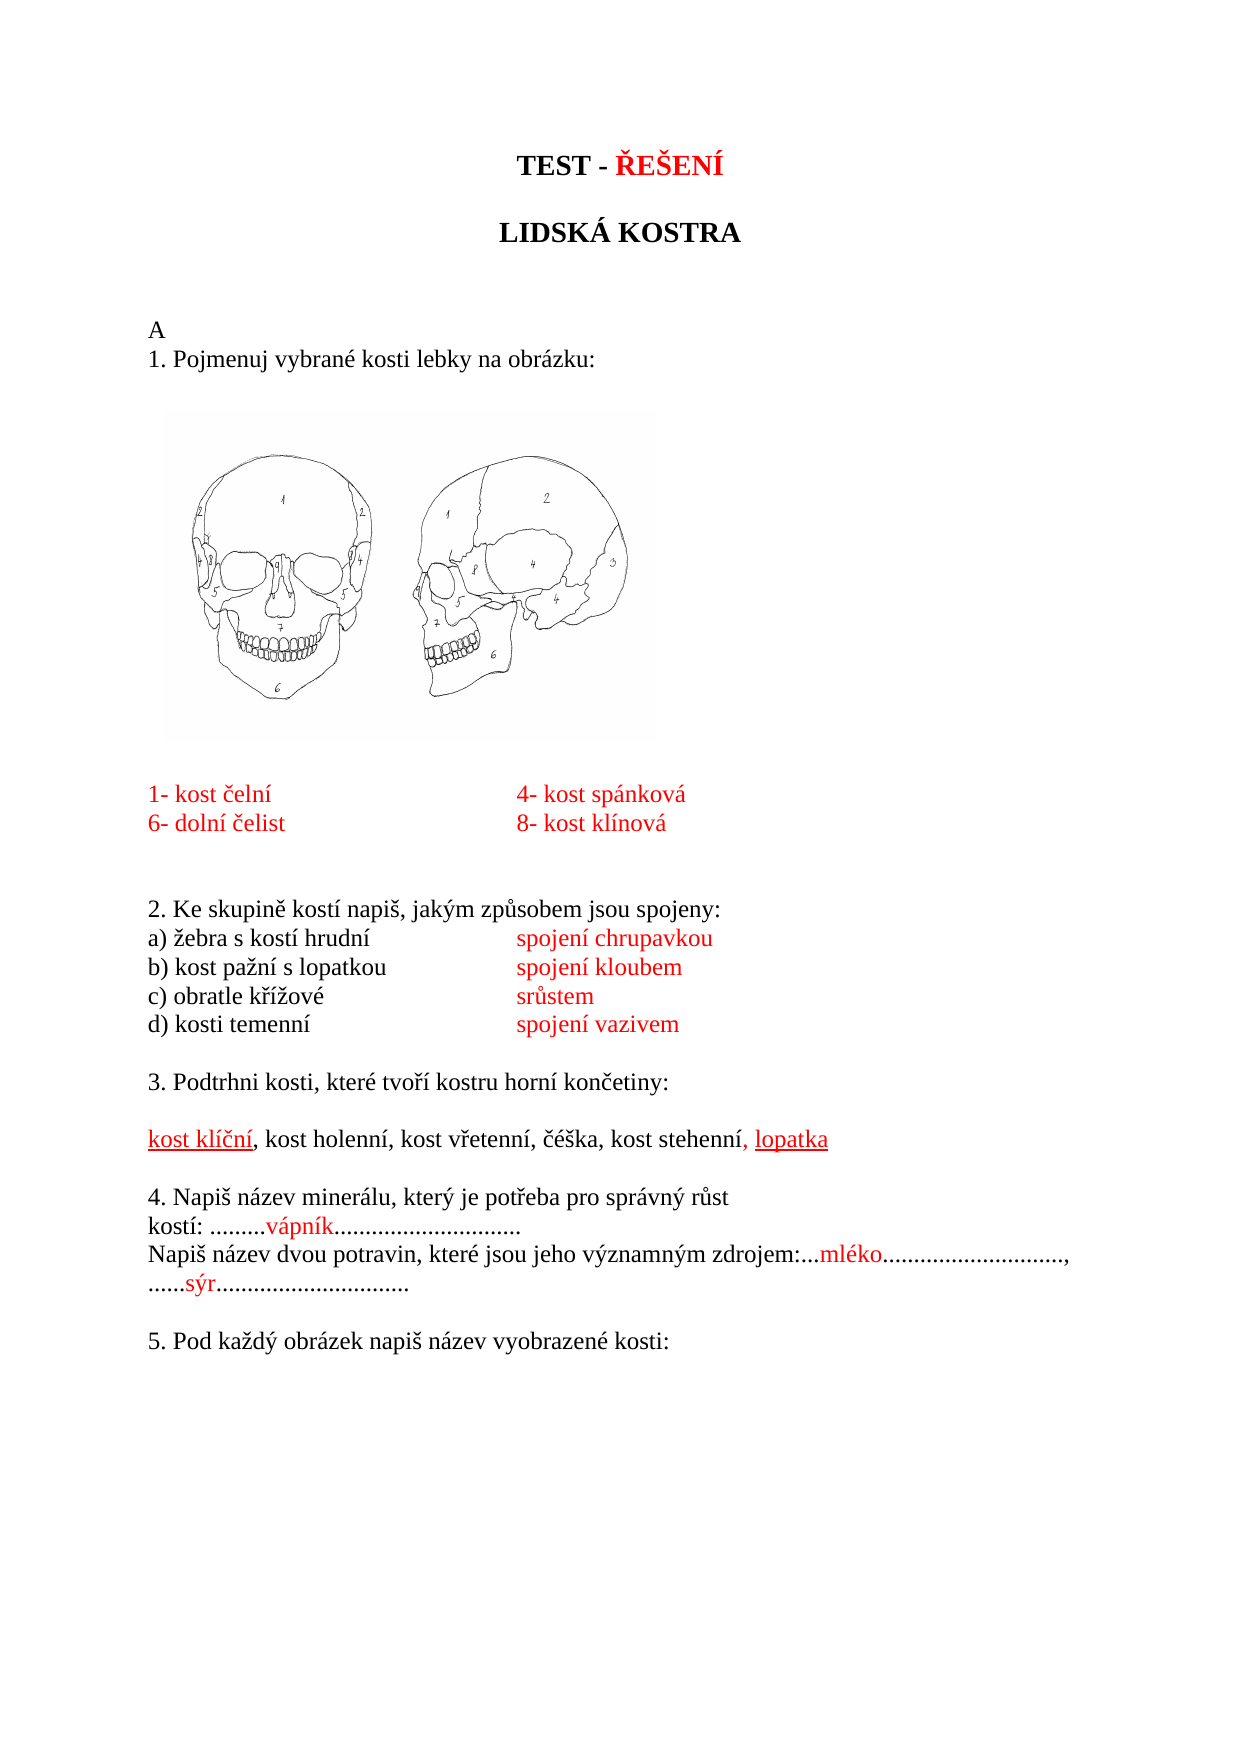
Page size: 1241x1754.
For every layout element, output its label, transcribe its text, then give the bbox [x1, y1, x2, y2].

text A [148, 315, 1093, 344]
text 1. Pojmenuj vybrané kosti lebky na obrázku: [148, 344, 1093, 373]
text 1- kost čelní 4- kost spánková [148, 779, 1093, 808]
text 2. Ke skupině kostí napiš, jakým způsobem jsou spojeny: [148, 894, 1093, 923]
text 5. Pod každý obrázek napiš název vyobrazené kosti: [148, 1326, 1093, 1354]
picture [164, 410, 657, 742]
text 6- dolní čelist 8- kost klínová [148, 808, 1093, 837]
text d) kosti temenní spojení vazivem [148, 1009, 1093, 1038]
text b) kost pažní s lopatkou spojení kloubem [148, 952, 1093, 981]
text c) obratle křížové srůstem [148, 981, 1093, 1009]
text 3. Podtrhni kosti, které tvoří kostru horní končetiny: [148, 1067, 1093, 1096]
text a) žebra s kostí hrudní spojení chrupavkou [148, 923, 1093, 952]
text 4. Napiš název minerálu, který je potřeba pro správný růst kostí: .........vápník.............................. [148, 1182, 1093, 1239]
text Napiš název dvou potravin, které jsou jeho významným zdrojem:...mléko............................., ......sýr............................... [148, 1239, 1093, 1297]
text TEST - ŘEŠENÍ [148, 148, 1093, 181]
text LIDSKÁ KOSTRA [148, 215, 1093, 248]
text kost klíční, kost holenní, kost vřetenní, čéška, kost stehenní, lopatka [148, 1124, 1093, 1153]
